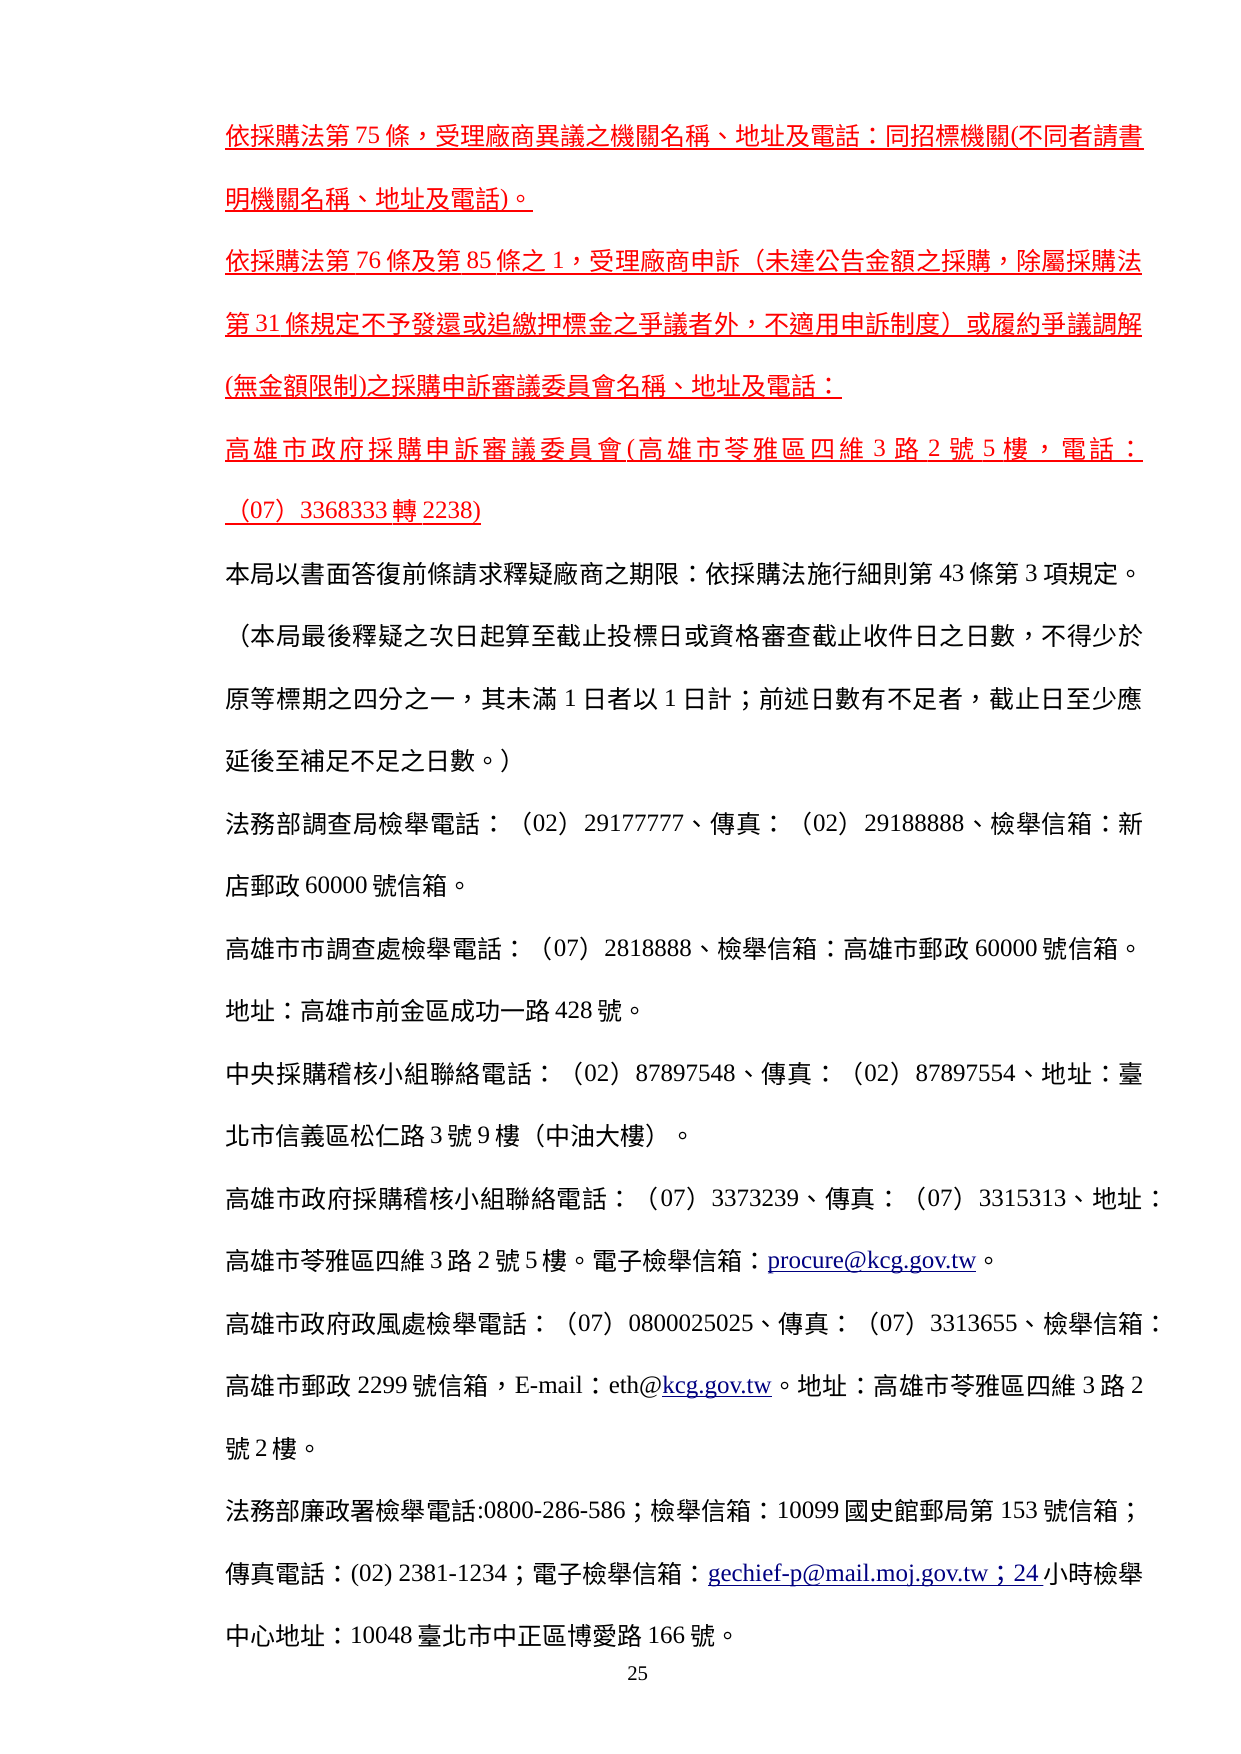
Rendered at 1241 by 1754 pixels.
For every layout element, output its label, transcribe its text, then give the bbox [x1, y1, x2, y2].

text 高雄市政府採購申訴審議委員會(高雄市苓雅區四維3路2號5樓，電話：（07）3368333轉2238) [225, 406, 1144, 531]
text 依採購法第76條及第85條之1，受理廠商申訴（未達公告金額之採購，除屬採購法第31條規定不予發還或追繳押標金之爭議者外，不適用申訴制度）或履約爭議調解(無金額限制)之採購申訴審議委員會名稱、地址及電話： [225, 218, 1144, 406]
text 明機關名稱、地址及電話)。 [225, 150, 1144, 218]
text 本局以書面答復前條請求釋疑廠商之期限：依採購法施行細則第43條第3項規定。（本局最後釋疑之次日起算至截止投標日或資格審查截止收件日之日數，不得少於原等標期之四分之一，其未滿1日者以1日計；前述日數有不足者，截止日至少應延後至補足不足之日數。） [225, 531, 1144, 781]
text 依採購法第75條，受理廠商異議之機關名稱、地址及電話：同招標機關(不同者請書 [225, 93, 1144, 148]
text 高雄市市調查處檢舉電話：（07）2818888、檢舉信箱：高雄市郵政60000號信箱。地址：高雄市前金區成功一路428號。 [225, 906, 1144, 1031]
text 高雄市政府採購稽核小組聯絡電話：（07）3373239、傳真：（07）3315313、地址：高雄市苓雅區四維3路2號5樓。電子檢舉信箱：procure@kcg.gov.tw。 [225, 1156, 1144, 1281]
text 法務部調查局檢舉電話：（02）29177777、傳真：（02）29188888、檢舉信箱：新店郵政60000號信箱。 [225, 781, 1144, 906]
text 法務部廉政署檢舉電話:0800-286-586；檢舉信箱：10099國史館郵局第153號信箱；傳真電話：(02) 2381-1234；電子檢舉信箱：gechief-p@mail.moj.gov.tw；24小時檢舉中心地址：10048臺北市中正區博愛路166號。 [225, 1468, 1144, 1656]
text 高雄市政府政風處檢舉電話：（07）0800025025、傳真：（07）3313655、檢舉信箱：高雄市郵政2299號信箱，E-mail：eth@kcg.gov.tw。地址：高雄市苓雅區四維3路2號2樓。 [225, 1281, 1144, 1468]
text 中央採購稽核小組聯絡電話：（02）87897548、傳真：（02）87897554、地址：臺北市信義區松仁路3號9樓（中油大樓）。 [225, 1031, 1144, 1156]
